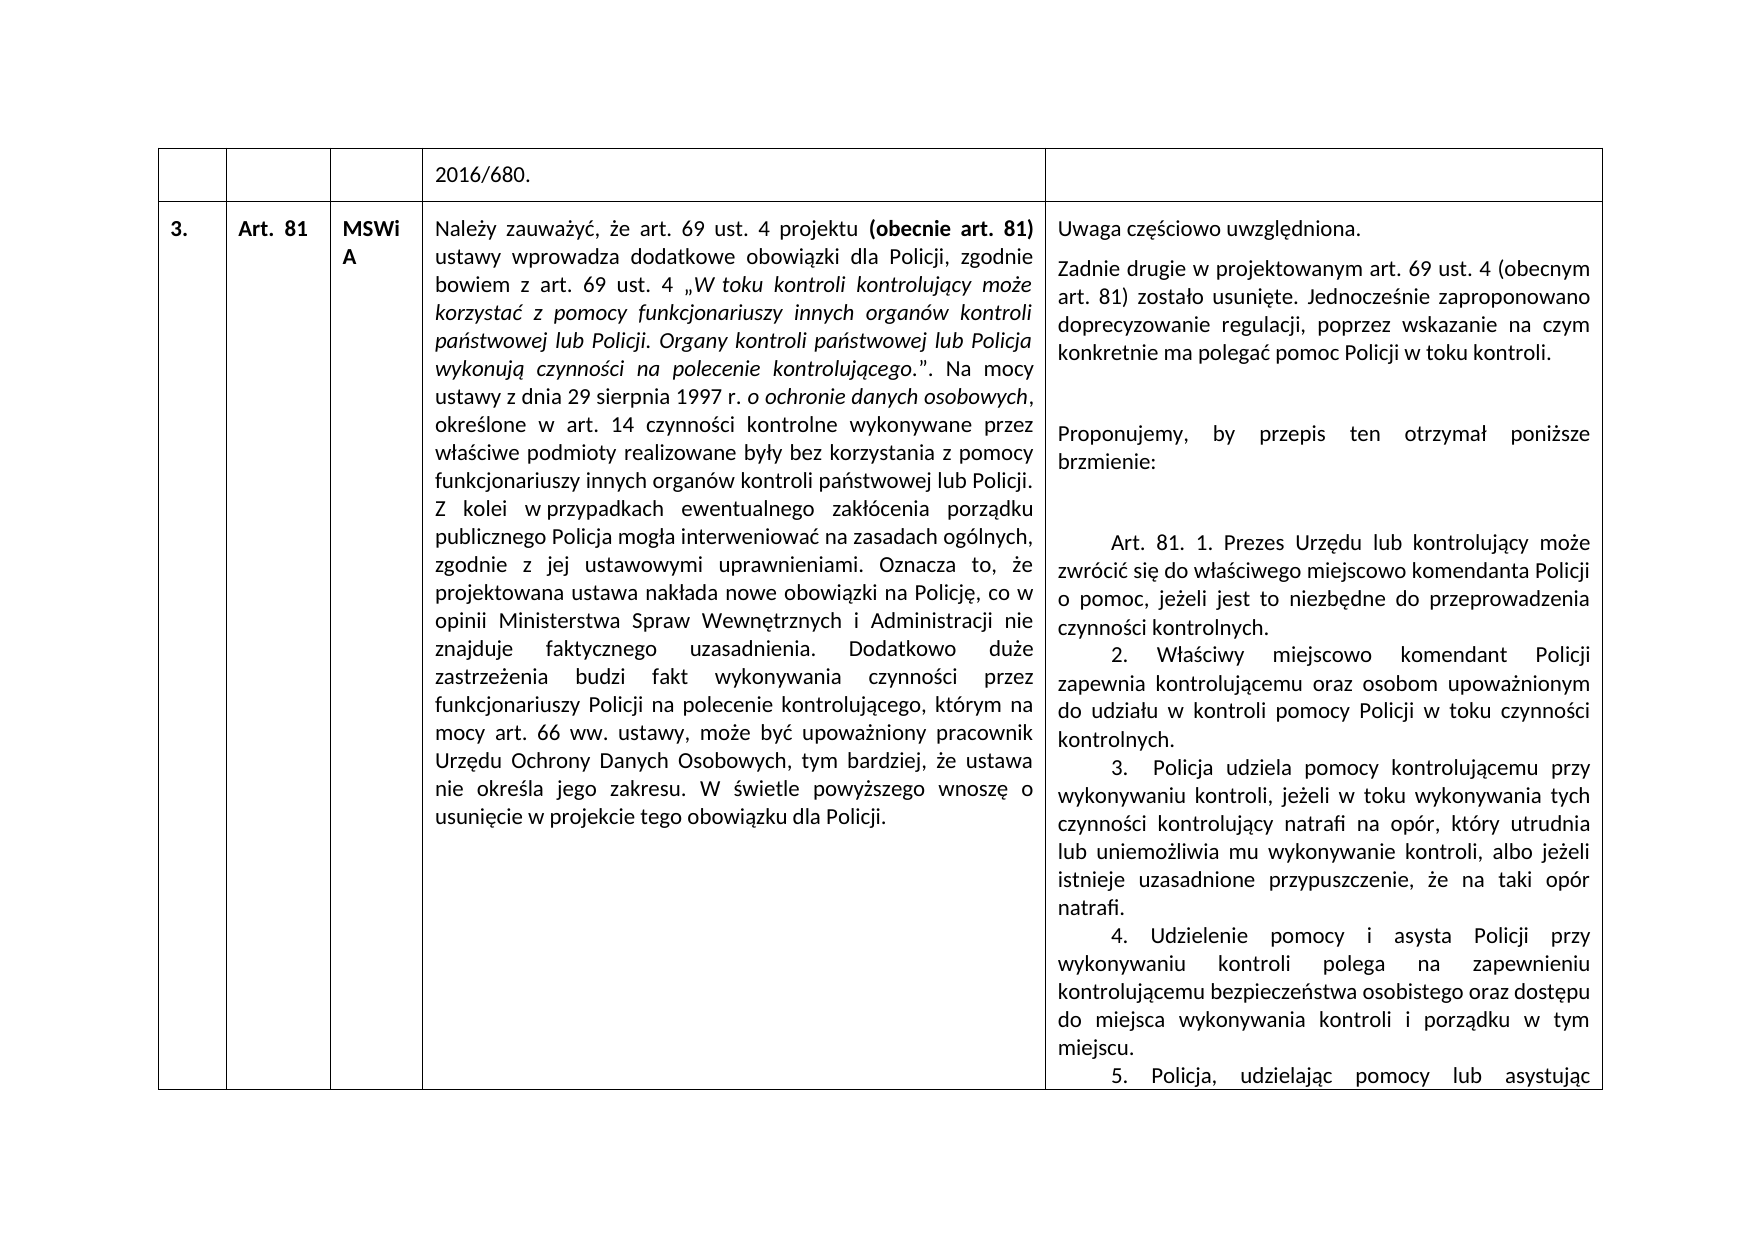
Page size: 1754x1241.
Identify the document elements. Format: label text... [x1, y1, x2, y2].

table_cell [227, 149, 330, 201]
table_cell [1046, 149, 1602, 201]
table_cell [159, 149, 226, 201]
table_cell Uwaga częściowo uwzględniona. Zadnie drugie w projektowanym art. 69 ust. 4 (obecnym art. 81) zostało usunięte. Jednocześnie zaproponowano doprecyzowanie regulacji, poprzez wskazanie na czym konkretnie ma polegać pomoc Policji w toku kontroli. Proponujemy, by przepis ten otrzymał poniższe brzmienie: Art. 81. 1. Prezes Urzędu lub kontrolujący może zwrócić się do właściwego miejscowo komendanta Policji o pomoc, jeżeli jest to niezbędne do przeprowadzenia czynności kontrolnych. 2. Właściwy miejscowo komendant Policji zapewnia kontrolującemu oraz osobom upoważnionym do udziału w kontroli pomocy Policji w toku czynności kontrolnych. 3. Policja udziela pomocy kontrolującemu przy wykonywaniu kontroli, jeżeli w toku wykonywania tych czynności kontrolujący natrafi na opór, który utrudnia lub uniemożliwia mu wykonywanie kontroli, albo jeżeli istnieje uzasadnione przypuszczenie, że na taki opór natrafi. 4. Udzielenie pomocy i asysta Policji przy wykonywaniu kontroli polega na zapewnieniu kontrolującemu bezpieczeństwa osobistego oraz dostępu do miejsca wykonywania kontroli i porządku w tym miejscu. 5. Policja, udzielając pomocy lub asystując [1046, 202, 1602, 1089]
table_cell 2016/680. [423, 149, 1045, 201]
table_cell Art. 81 [227, 202, 330, 1089]
table_cell MSWiA [331, 202, 422, 1089]
table_cell Należy zauważyć, że art. 69 ust. 4 projektu (obecnie art. 81) ustawy wprowadza dodatkowe obowiązki dla Policji, zgodnie bowiem z art. 69 ust. 4 „W toku kontroli kontrolujący może korzystać z pomocy funkcjonariuszy innych organów kontroli państwowej lub Policji. Organy kontroli państwowej lub Policja wykonują czynności na polecenie kontrolującego.”. Na mocy ustawy z dnia 29 sierpnia 1997 r. o ochronie danych osobowych, określone w art. 14 czynności kontrolne wykonywane przez właściwe podmioty realizowane były bez korzystania z pomocy funkcjonariuszy innych organów kontroli państwowej lub Policji. Z kolei w przypadkach ewentualnego zakłócenia porządku publicznego Policja mogła interweniować na zasadach ogólnych, zgodnie z jej ustawowymi uprawnieniami. Oznacza to, że projektowana ustawa nakłada nowe obowiązki na Policję, co w opinii Ministerstwa Spraw Wewnętrznych i Administracji nie znajduje faktycznego uzasadnienia. Dodatkowo duże zastrzeżenia budzi fakt wykonywania czynności przez funkcjonariuszy Policji na polecenie kontrolującego, którym na mocy art. 66 ww. ustawy, może być upoważniony pracownik Urzędu Ochrony Danych Osobowych, tym bardziej, że ustawa nie określa jego zakresu. W świetle powyższego wnoszę o usunięcie w projekcie tego obowiązku dla Policji. [423, 202, 1045, 1089]
table_cell [159, 202, 226, 1089]
table_cell [331, 149, 422, 201]
